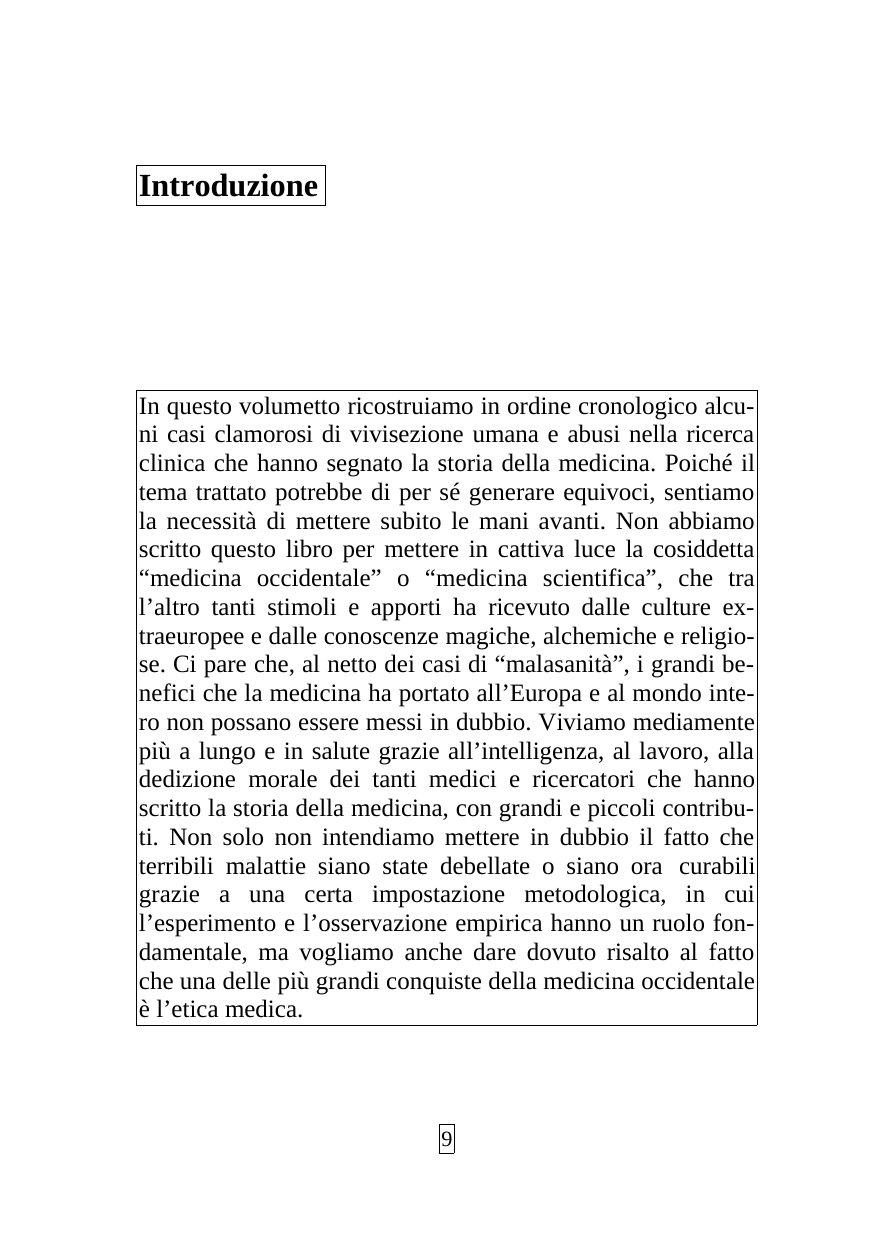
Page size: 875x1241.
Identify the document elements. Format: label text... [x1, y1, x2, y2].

text 9 [441, 1126, 454, 1151]
text In questo volumetto ricostruiamo in ordine cronologico alcu- ni casi clamorosi di vivisezione umana e abusi nella ricerca clinica che hanno segnato la storia della medicina. Poiché il tema trattato potrebbe di per sé generare equivoci, sentiamo la necessità di mettere subito le mani avanti. Non abbiamo scritto questo libro per mettere in cattiva luce la cosiddetta “medicina occidentale” o “medicina scientifica”, che tra l’altro tanti stimoli e apporti ha ricevuto dalle culture ex- traeuropee e dalle conoscenze magiche, alchemiche e religio- se. Ci pare che, al netto dei casi di “malasanità”, i grandi be- nefici che la medicina ha portato all’Europa e al mondo inte- ro non possano essere messi in dubbio. Viviamo mediamente più a lungo e in salute grazie all’intelligenza, al lavoro, alla dedizione morale dei tanti medici e ricercatori che hanno scritto la storia della medicina, con grandi e piccoli contribu- ti. Non solo non intendiamo mettere in dubbio il fatto che terribili malattie siano state debellate o siano ora curabili grazie a una certa impostazione metodologica, in cui l’esperimento e l’osservazione empirica hanno un ruolo fon- damentale, ma vogliamo anche dare dovuto risalto al fatto che una delle più grandi conquiste della medicina occidentale è l’etica medica. [139, 391, 755, 1023]
text Introduzione [139, 166, 325, 203]
